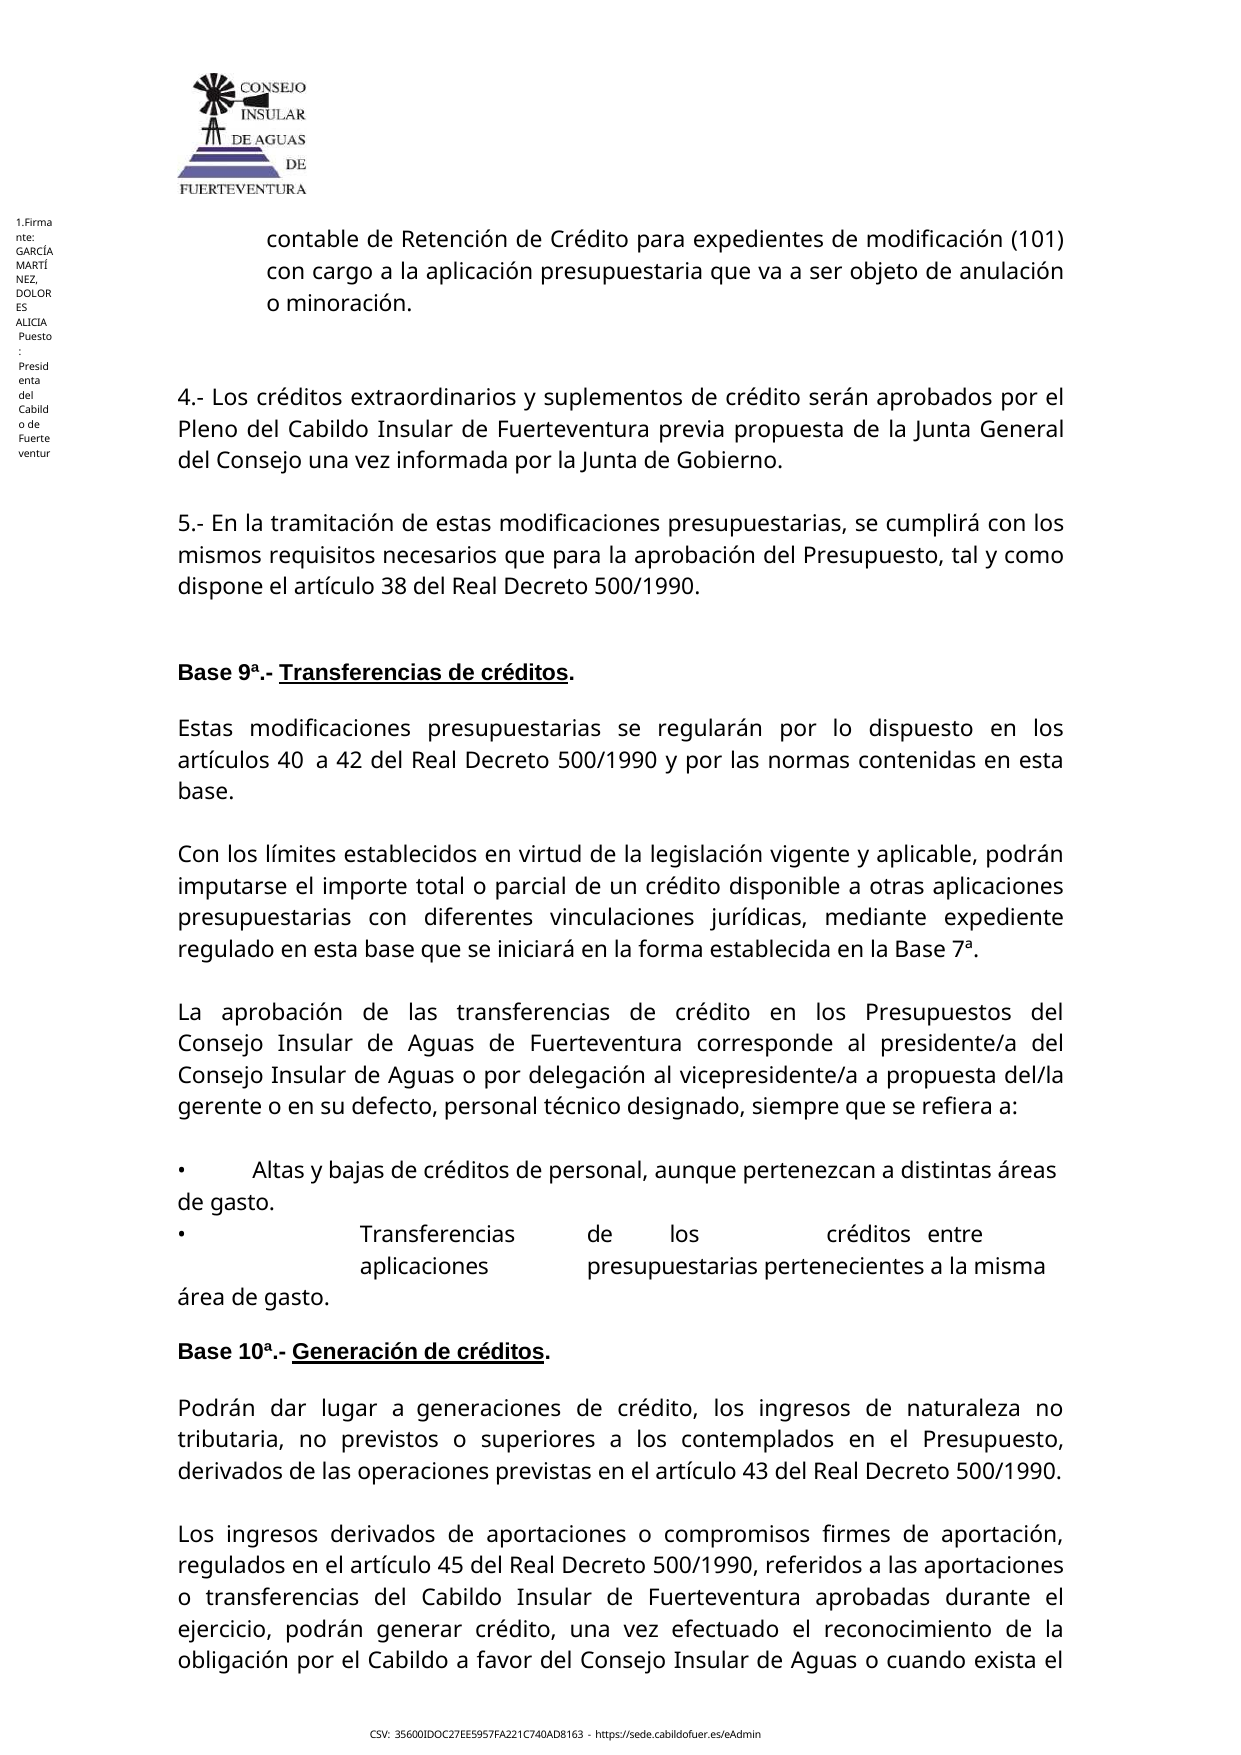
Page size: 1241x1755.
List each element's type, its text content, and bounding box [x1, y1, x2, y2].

list Altas y bajas de créditos de personal, aunque pertenezcan a distintas áreas de gasto. [177, 1154, 1064, 1217]
subtitle Base 9ª.- Transferencias de créditos. [177, 659, 1137, 685]
text contable de Retención de Crédito para expedientes de modificación (101) con cargo a la aplicación presupuestaria que va a ser objeto de anulación o minoración. [266, 223, 1064, 318]
subtitle Base 10ª.- Generación de créditos. [177, 1338, 1137, 1365]
text Puesto: Presidenta del Cabildo de Fuerteventura Fecha Firma: 21/11/2024 13:19:21 [18, 329, 54, 463]
text 5.- En la tramitación de estas modificaciones presupuestarias, se cumplirá con los mismos requisitos necesarios que para la aprobación del Presupuesto, tal y como dispone el artículo 38 del Real Decreto 500/1990. [177, 507, 1064, 602]
list Transferencias de los créditos entre aplicaciones presupuestarias pertenecientes a la misma área de gasto. [177, 1218, 1064, 1313]
text 4.- Los créditos extraordinarios y suplementos de crédito serán aprobados por el Pleno del Cabildo Insular de Fuerteventura previa propuesta de la Junta General del Consejo una vez informada por la Junta de Gobierno. [177, 381, 1064, 475]
text Los ingresos derivados de aportaciones o compromisos firmes de aportación, regulados en el artículo 45 del Real Decreto 500/1990, referidos a las aportaciones o transferencias del Cabildo Insular de Fuerteventura aprobadas durante el ejercicio, podrán generar crédito, una vez efectuado el reconocimiento de la obligación por el Cabildo a favor del Consejo Insular de Aguas o cuando exista el [177, 1518, 1064, 1675]
text La aprobación de las transferencias de crédito en los Presupuestos del Consejo Insular de Aguas de Fuerteventura corresponde al presidente/a del Consejo Insular de Aguas o por delegación al vicepresidente/a a propuesta del/la gerente o en su defecto, personal técnico designado, siempre que se refiera a: [177, 996, 1064, 1121]
text Con los límites establecidos en virtud de la legislación vigente y aplicable, podrán imputarse el importe total o parcial de un crédito disponible a otras aplicaciones presupuestarias con diferentes vinculaciones jurídicas, mediante expediente regulado en esta base que se iniciará en la forma establecida en la Base 7ª. [177, 838, 1064, 964]
text Estas modificaciones presupuestarias se regularán por lo dispuesto en los artículos 40 a 42 del Real Decreto 500/1990 y por las normas contenidas en esta base. [177, 712, 1064, 806]
text 1.Firmante: GARCÍA MARTÍNEZ, DOLORES ALICIA [16, 216, 54, 329]
text Podrán dar lugar a generaciones de crédito, los ingresos de naturaleza no tributaria, no previstos o superiores a los contemplados en el Presupuesto, derivados de las operaciones previstas en el artículo 43 del Real Decreto 500/1990. [177, 1392, 1064, 1486]
text [13, 214, 54, 463]
